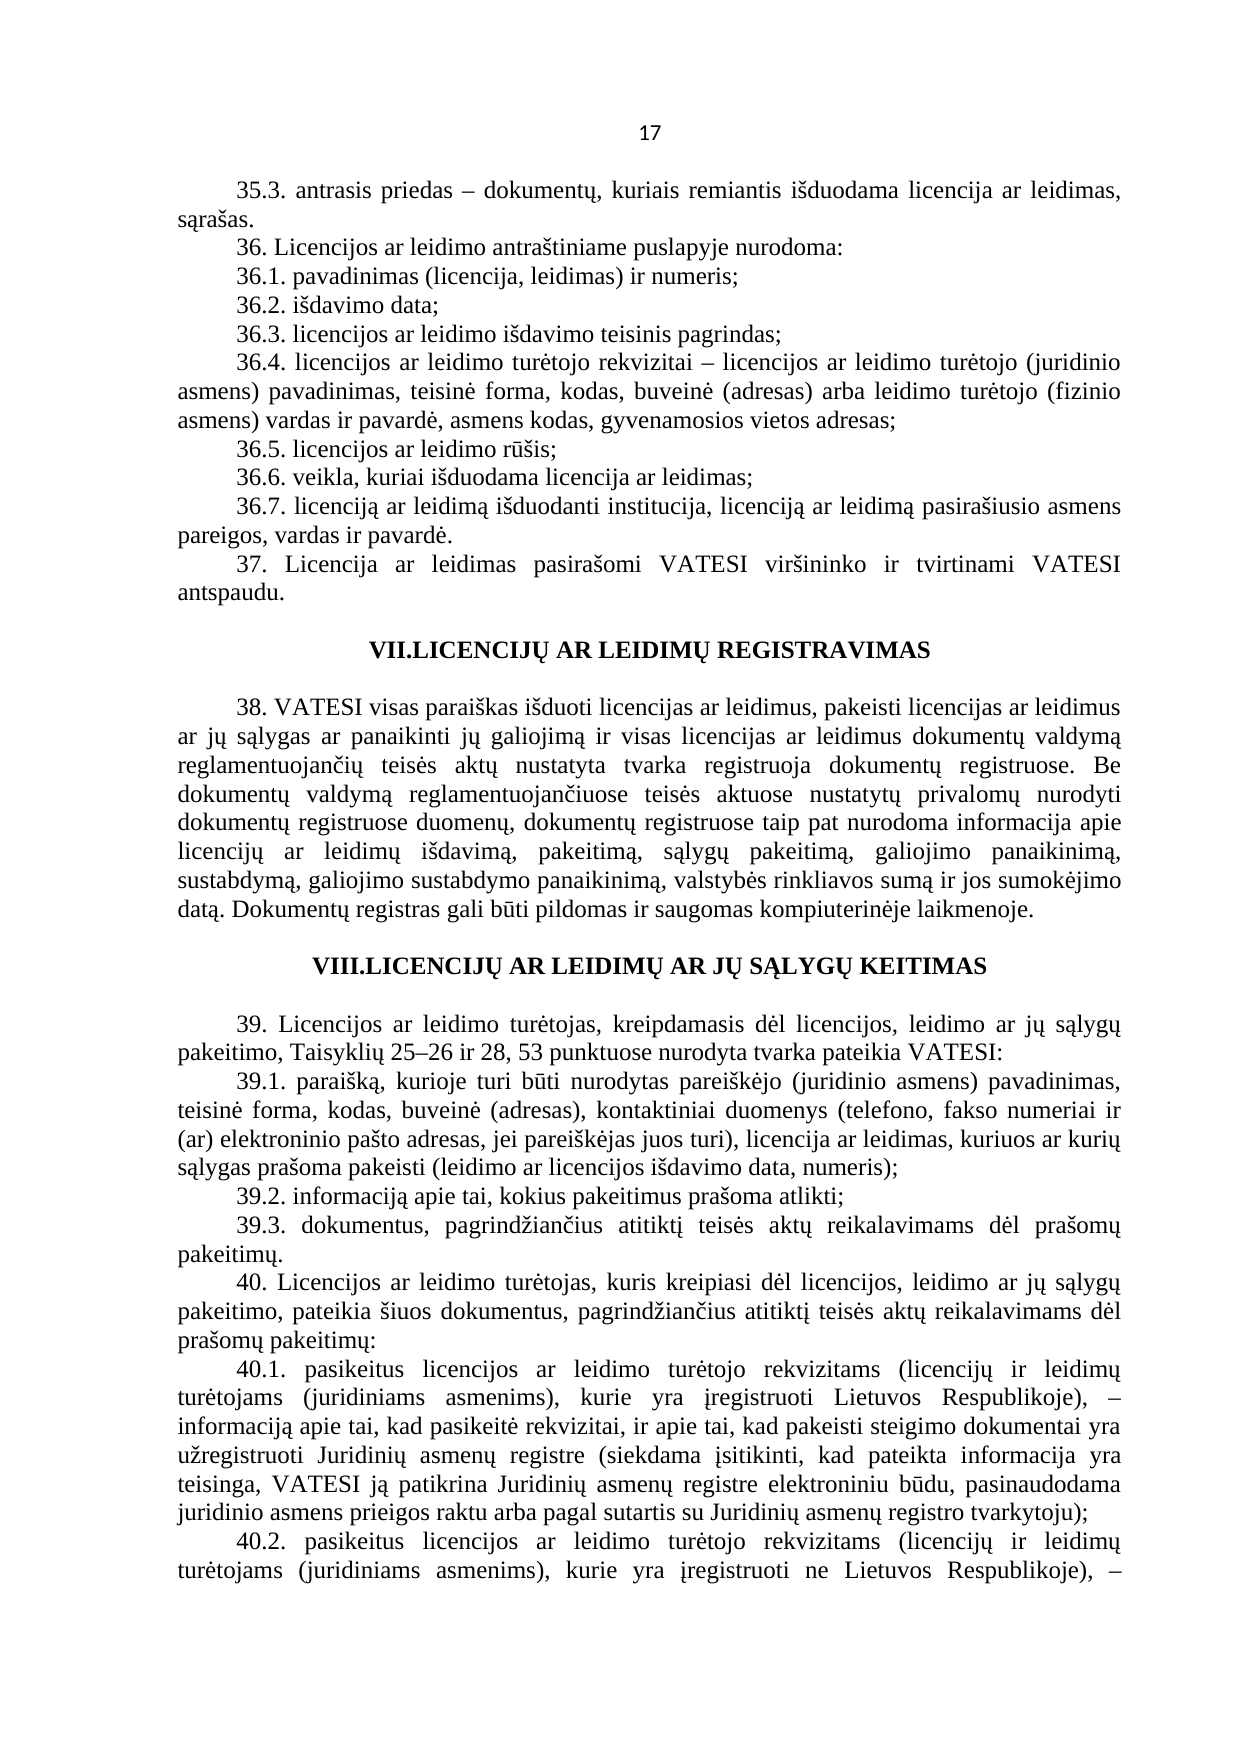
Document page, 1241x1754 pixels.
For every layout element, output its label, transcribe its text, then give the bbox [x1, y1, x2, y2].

text 38. VATESI visas paraiškas išduoti licencijas ar leidimus, pakeisti licencijas ar leidimus ar jų sąlygas ar panaikinti jų galiojimą ir visas licencijas ar leidimus dokumentų valdymą reglamentuojančių teisės aktų nustatyta tvarka registruoja dokumentų registruose. Be dokumentų valdymą reglamentuojančiuose teisės aktuose nustatytų privalomų nurodyti dokumentų registruose duomenų, dokumentų registruose taip pat nurodoma informacija apie licencijų ar leidimų išdavimą, pakeitimą, sąlygų pakeitimą, galiojimo panaikinimą, sustabdymą, galiojimo sustabdymo panaikinimą, valstybės rinkliavos sumą ir jos sumokėjimo datą. Dokumentų registras gali būti pildomas ir saugomas kompiuterinėje laikmenoje. [177, 692, 1122, 922]
text 36.5. licencijos ar leidimo rūšis; [177, 434, 1122, 462]
text 37. Licencija ar leidimas pasirašomi VATESI viršininko ir tvirtinami VATESI antspaudu. [177, 549, 1122, 606]
text 39. Licencijos ar leidimo turėtojas, kreipdamasis dėl licencijos, leidimo ar jų sąlygų pakeitimo, Taisyklių 25–26 ir 28, 53 punktuose nurodyta tvarka pateikia VATESI: [177, 1009, 1122, 1066]
text 36.2. išdavimo data; [177, 290, 1122, 319]
text VII.LICENCIJŲ AR LEIDIMŲ REGISTRAVIMAS [177, 635, 1122, 664]
text 36.7. licenciją ar leidimą išduodanti institucija, licenciją ar leidimą pasirašiusio asmens pareigos, vardas ir pavardė. [177, 491, 1122, 549]
text 35.3. antrasis priedas – dokumentų, kuriais remiantis išduodama licencija ar leidimas, sąrašas. [177, 175, 1122, 232]
text 36. Licencijos ar leidimo antraštiniame puslapyje nurodoma: [177, 232, 1122, 261]
text 40.1. pasikeitus licencijos ar leidimo turėtojo rekvizitams (licencijų ir leidimų turėtojams (juridiniams asmenims), kurie yra įregistruoti Lietuvos Respublikoje), – informaciją apie tai, kad pasikeitė rekvizitai, ir apie tai, kad pakeisti steigimo dokumentai yra užregistruoti Juridinių asmenų registre (siekdama įsitikinti, kad pateikta informacija yra teisinga, VATESI ją patikrina Juridinių asmenų registre elektroniniu būdu, pasinaudodama juridinio asmens prieigos raktu arba pagal sutartis su Juridinių asmenų registro tvarkytoju); [177, 1354, 1122, 1526]
text 36.6. veikla, kuriai išduodama licencija ar leidimas; [177, 462, 1122, 491]
text 36.4. licencijos ar leidimo turėtojo rekvizitai – licencijos ar leidimo turėtojo (juridinio asmens) pavadinimas, teisinė forma, kodas, buveinė (adresas) arba leidimo turėtojo (fizinio asmens) vardas ir pavardė, asmens kodas, gyvenamosios vietos adresas; [177, 347, 1122, 434]
text 39.2. informaciją apie tai, kokius pakeitimus prašoma atlikti; [177, 1181, 1122, 1210]
text VIII.LICENCIJŲ AR LEIDIMŲ AR JŲ SĄLYGŲ KEITIMAS [177, 951, 1122, 980]
text 39.3. dokumentus, pagrindžiančius atitiktį teisės aktų reikalavimams dėl prašomų pakeitimų. [177, 1210, 1122, 1267]
text 36.1. pavadinimas (licencija, leidimas) ir numeris; [177, 261, 1122, 290]
text 40.2. pasikeitus licencijos ar leidimo turėtojo rekvizitams (licencijų ir leidimų turėtojams (juridiniams asmenims), kurie yra įregistruoti ne Lietuvos Respublikoje), – [177, 1526, 1122, 1584]
text 40. Licencijos ar leidimo turėtojas, kuris kreipiasi dėl licencijos, leidimo ar jų sąlygų pakeitimo, pateikia šiuos dokumentus, pagrindžiančius atitiktį teisės aktų reikalavimams dėl prašomų pakeitimų: [177, 1267, 1122, 1354]
text 36.3. licencijos ar leidimo išdavimo teisinis pagrindas; [177, 319, 1122, 347]
text 39.1. paraišką, kurioje turi būti nurodytas pareiškėjo (juridinio asmens) pavadinimas, teisinė forma, kodas, buveinė (adresas), kontaktiniai duomenys (telefono, fakso numeriai ir (ar) elektroninio pašto adresas, jei pareiškėjas juos turi), licencija ar leidimas, kuriuos ar kurių sąlygas prašoma pakeisti (leidimo ar licencijos išdavimo data, numeris); [177, 1066, 1122, 1181]
